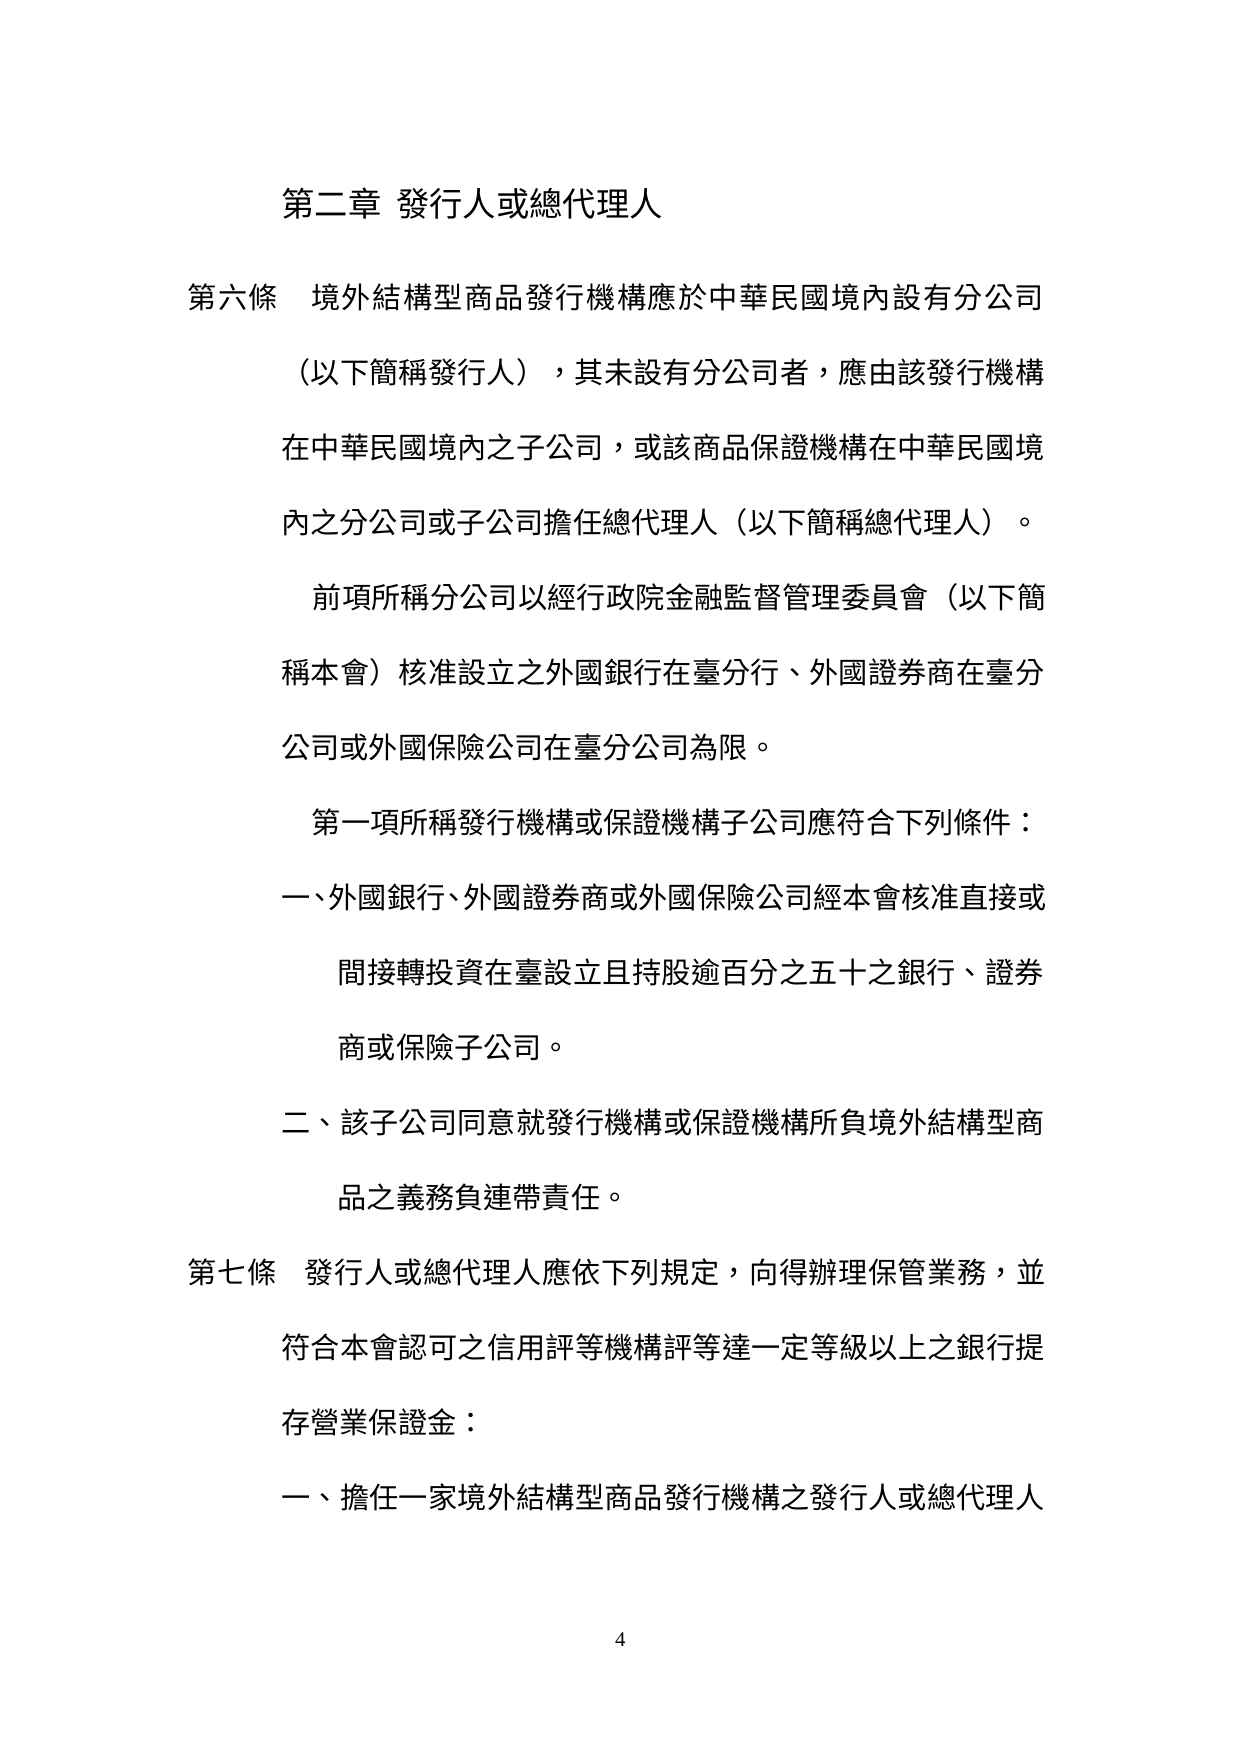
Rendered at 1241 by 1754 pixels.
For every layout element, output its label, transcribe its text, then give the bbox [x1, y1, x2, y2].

text 第六條 境外結構型商品發行機構應於中華民國境內設有分公司（以下簡稱發行人），其未設有分公司者，應由該發行機構在中華民國境內之子公司，或該商品保證機構在中華民國境內之分公司或子公司擔任總代理人（以下簡稱總代理人）。 [187, 258, 1047, 558]
text 第二章 發行人或總代理人 [187, 164, 1053, 239]
text 一、擔任一家境外結構型商品發行機構之發行人或總代理人 [281, 1458, 1047, 1533]
text 前項所稱分公司以經行政院金融監督管理委員會（以下簡稱本會）核准設立之外國銀行在臺分行、外國證券商在臺分公司或外國保險公司在臺分公司為限。 [281, 558, 1047, 783]
text 第七條 發行人或總代理人應依下列規定，向得辦理保管業務，並符合本會認可之信用評等機構評等達一定等級以上之銀行提存營業保證金： [187, 1233, 1047, 1458]
text 一、外國銀行、外國證券商或外國保險公司經本會核准直接或間接轉投資在臺設立且持股逾百分之五十之銀行、證券商或保險子公司。 [281, 858, 1047, 1083]
text 第一項所稱發行機構或保證機構子公司應符合下列條件： [281, 783, 1047, 858]
text 二、該子公司同意就發行機構或保證機構所負境外結構型商品之義務負連帶責任。 [281, 1083, 1047, 1233]
